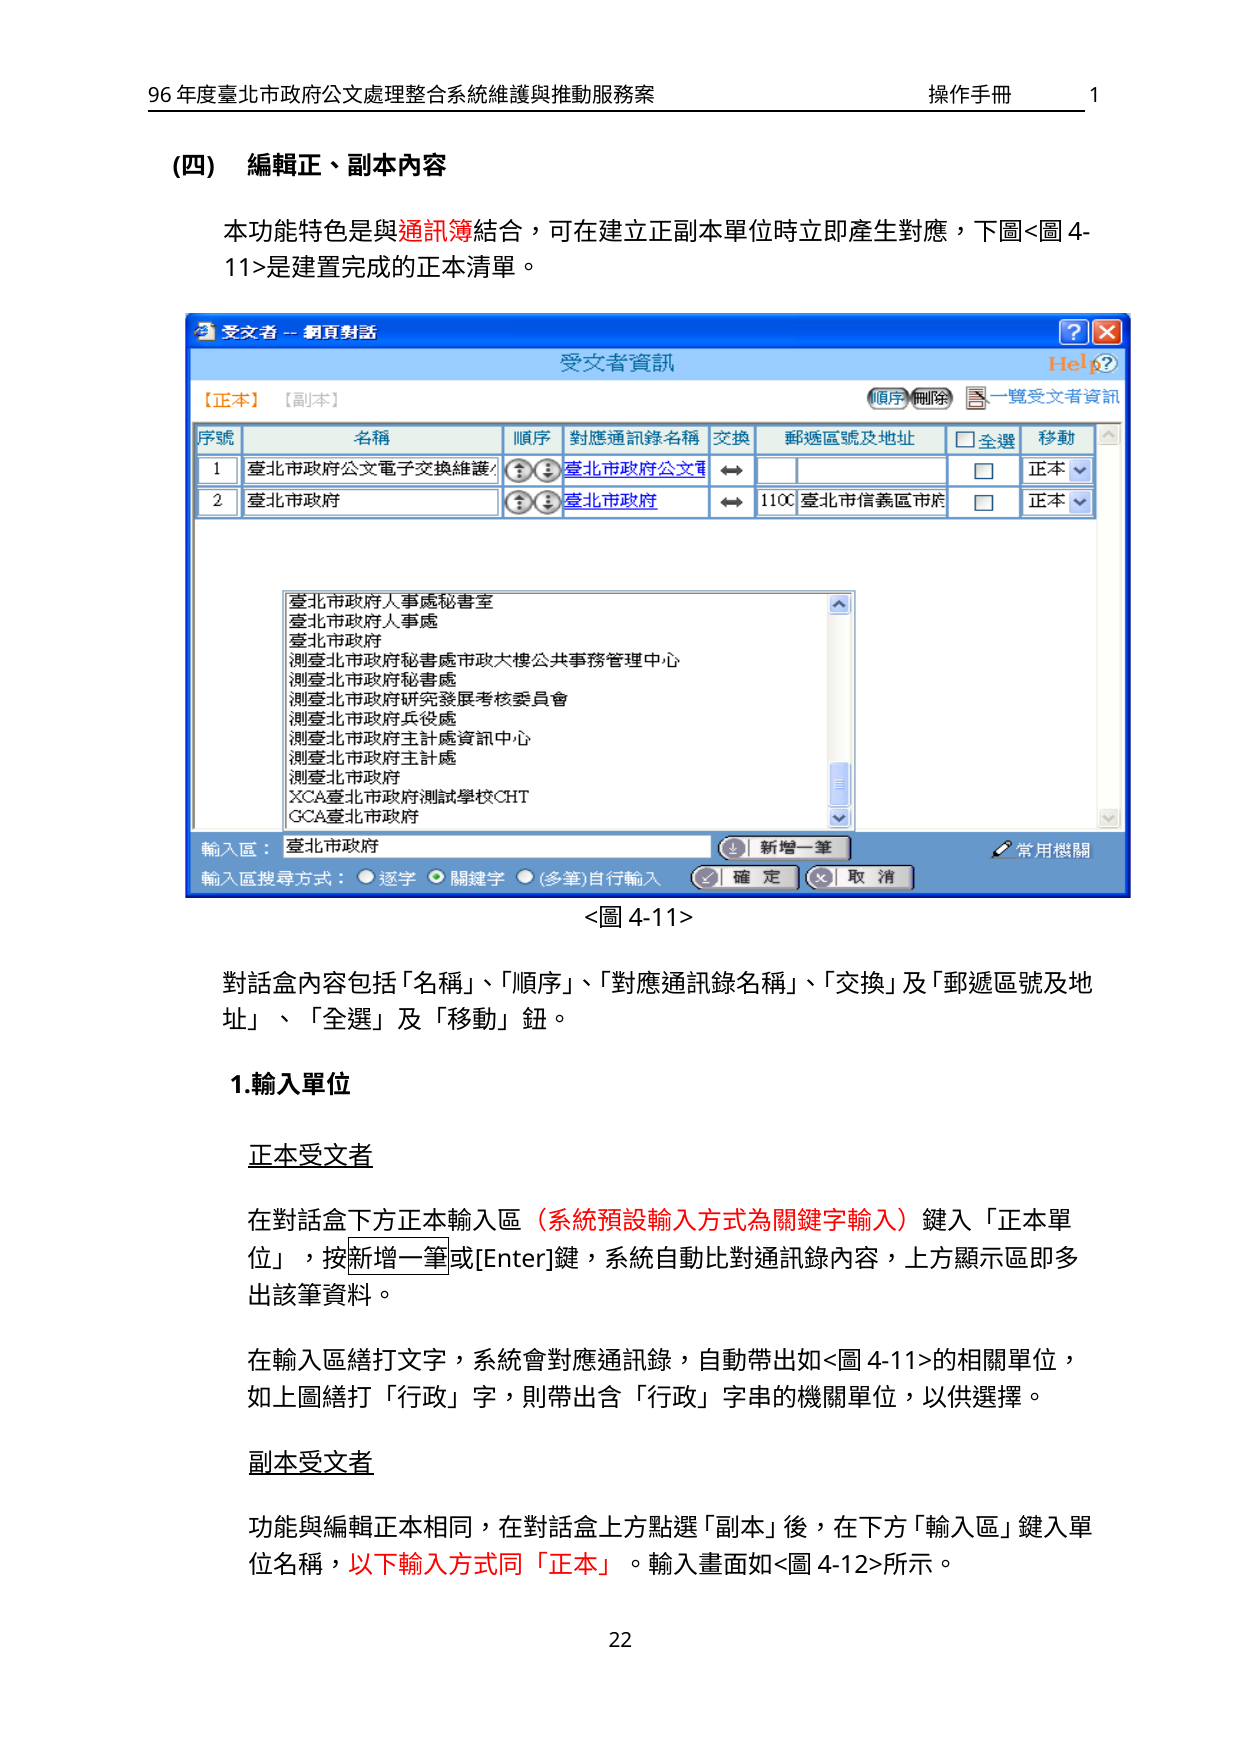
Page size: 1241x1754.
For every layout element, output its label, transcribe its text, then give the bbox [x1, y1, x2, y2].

picture [185, 313, 1131, 898]
text 在輸入區繕打文字，系統會對應通訊錄，自動帶出如<圖4-11>的相關單位，如上圖繕打「行政」字，則帶出含「行政」字串的機關單位，以供選擇。 [248, 1341, 1092, 1413]
text 正本受文者 [248, 1135, 1092, 1172]
text 功能與編輯正本相同，在對話盒上方點選「副本」後，在下方「輸入區」鍵入單位名稱，以下輸入方式同「正本」。輸入畫面如<圖4-12>所示。 [248, 1508, 1092, 1580]
text 副本受文者 [248, 1442, 1092, 1479]
list 編輯正、副本內容 [172, 146, 1092, 182]
text 1.輸入單位 [229, 1065, 1092, 1101]
text 對話盒內容包括「名稱」、「順序」、「對應通訊錄名稱」、「交換」及「郵遞區號及地址」、「全選」及「移動」鈕。 [222, 963, 1092, 1036]
text <圖4-11> [185, 898, 1092, 934]
text 本功能特色是與通訊簿結合，可在建立正副本單位時立即產生對應，下圖<圖4-11>是建置完成的正本清單。 [223, 211, 1092, 284]
text 在對話盒下方正本輸入區（系統預設輸入方式為關鍵字輸入）鍵入「正本單位」，按新增一筆或[Enter]鍵，系統自動比對通訊錄內容，上方顯示區即多出該筆資料。 [247, 1201, 1092, 1312]
